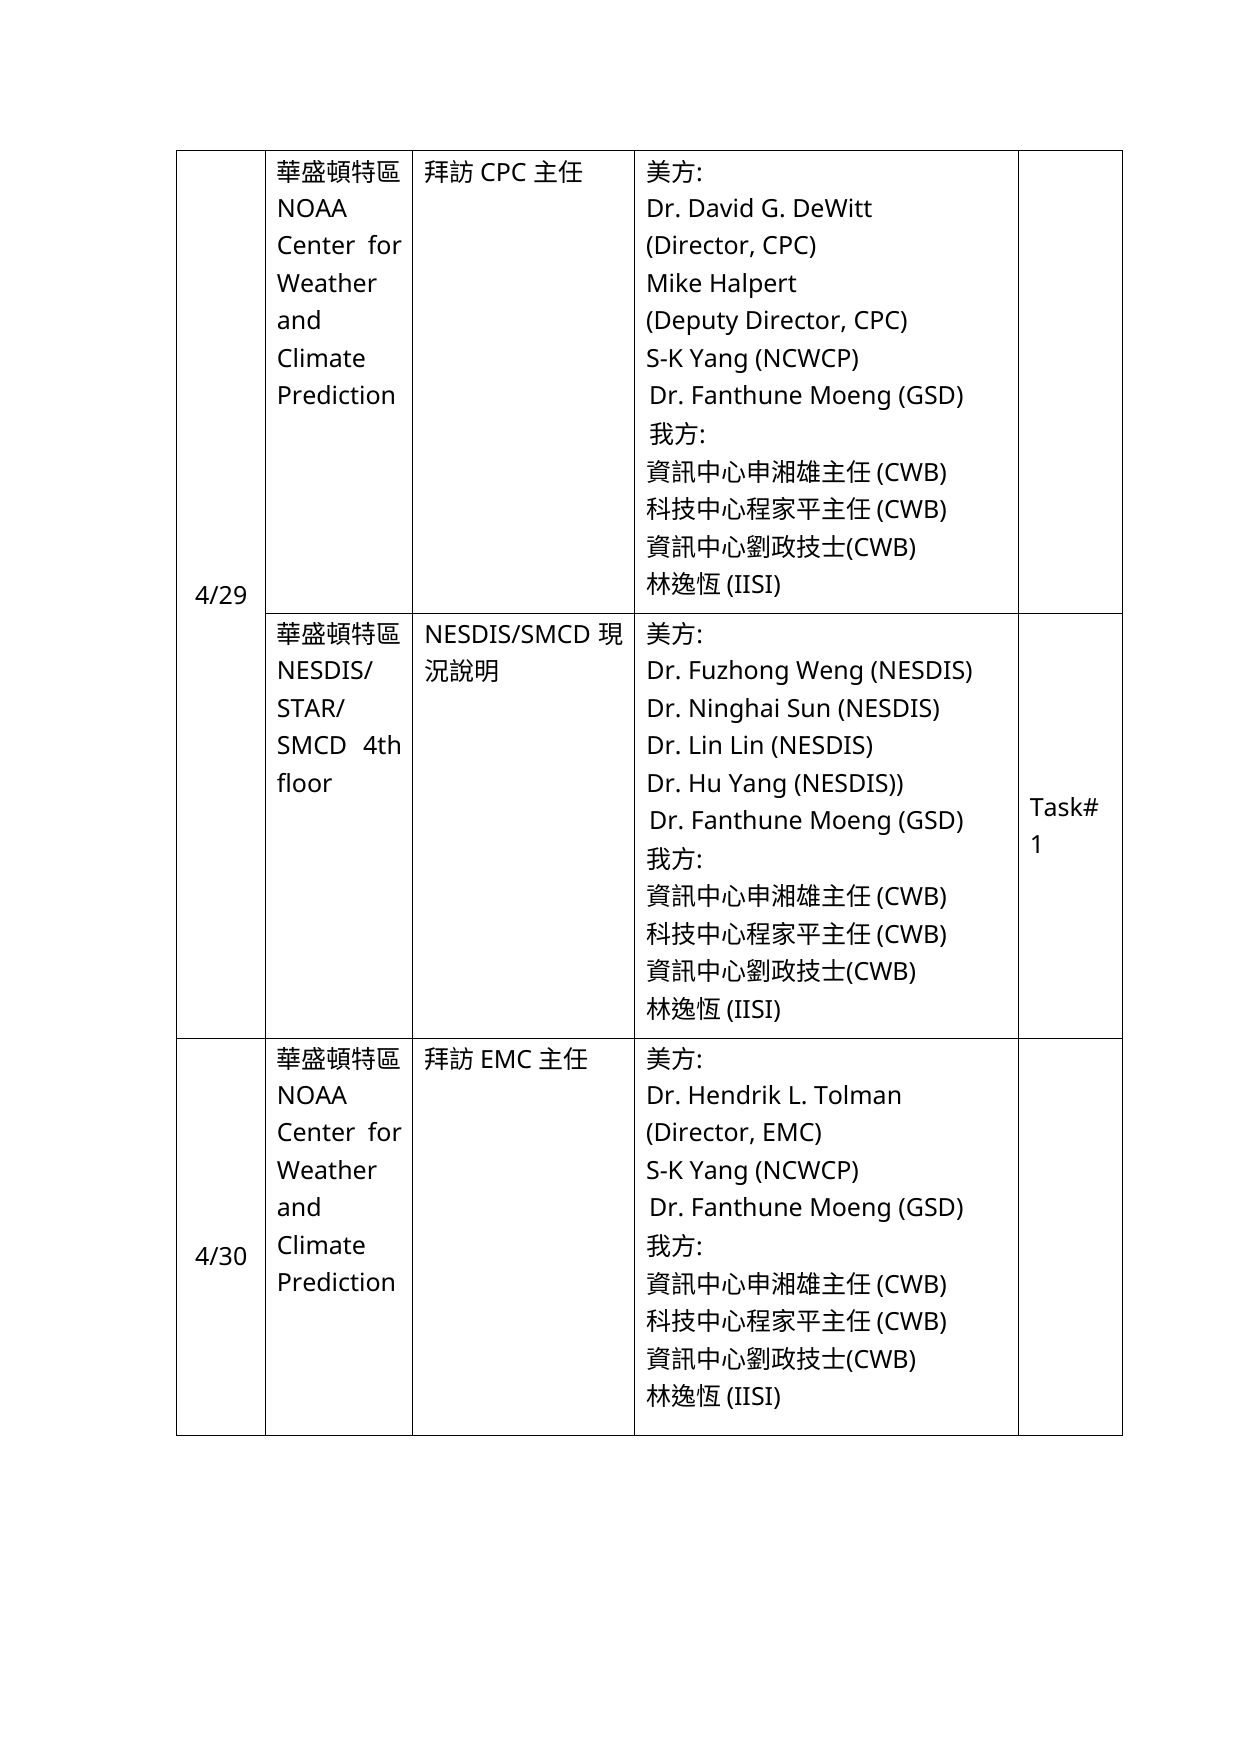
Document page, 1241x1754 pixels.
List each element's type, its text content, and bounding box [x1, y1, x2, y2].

table_cell 美方: Dr. David G. DeWitt (Director, CPC) Mike Halpert (Deputy Director, CPC) S-K Yang (NCWCP) Dr. Fanthune Moeng (GSD) 我方: 資訊中心申湘雄主任 (CWB) 科技中心程家平主任 (CWB) 資訊中心劉政技士(CWB) 林逸恆 (IISI) [635, 151, 1018, 613]
table_cell 美方: Dr. Fuzhong Weng (NESDIS) Dr. Ninghai Sun (NESDIS) Dr. Lin Lin (NESDIS) Dr. Hu Yang (NESDIS)) Dr. Fanthune Moeng (GSD) 我方: 資訊中心申湘雄主任 (CWB) 科技中心程家平主任 (CWB) 資訊中心劉政技士(CWB) 林逸恆 (IISI) [635, 614, 1018, 1037]
table_cell 華盛頓特區NOAA Center for Weather and Climate Prediction [266, 1039, 412, 1435]
table_cell [1019, 151, 1122, 613]
table_cell 華盛頓特區NESDIS/STAR/SMCD 4th floor [266, 614, 412, 1037]
table_cell 4/30 [177, 1039, 265, 1435]
table_cell 美方: Dr. Hendrik L. Tolman (Director, EMC) S-K Yang (NCWCP) Dr. Fanthune Moeng (GSD) 我方: 資訊中心申湘雄主任 (CWB) 科技中心程家平主任 (CWB) 資訊中心劉政技士(CWB) 林逸恆 (IISI) [635, 1039, 1018, 1435]
table_cell 華盛頓特區NOAA Center for Weather and Climate Prediction [266, 151, 412, 613]
table_cell [1019, 1039, 1122, 1435]
table_cell NESDIS/SMCD現況說明 [413, 614, 634, 1037]
table_cell 拜訪 EMC 主任 [413, 1039, 634, 1435]
table_cell Task#1 [1019, 614, 1122, 1037]
table_cell 拜訪 CPC 主任 [413, 151, 634, 613]
table_cell 4/29 [177, 151, 265, 1037]
